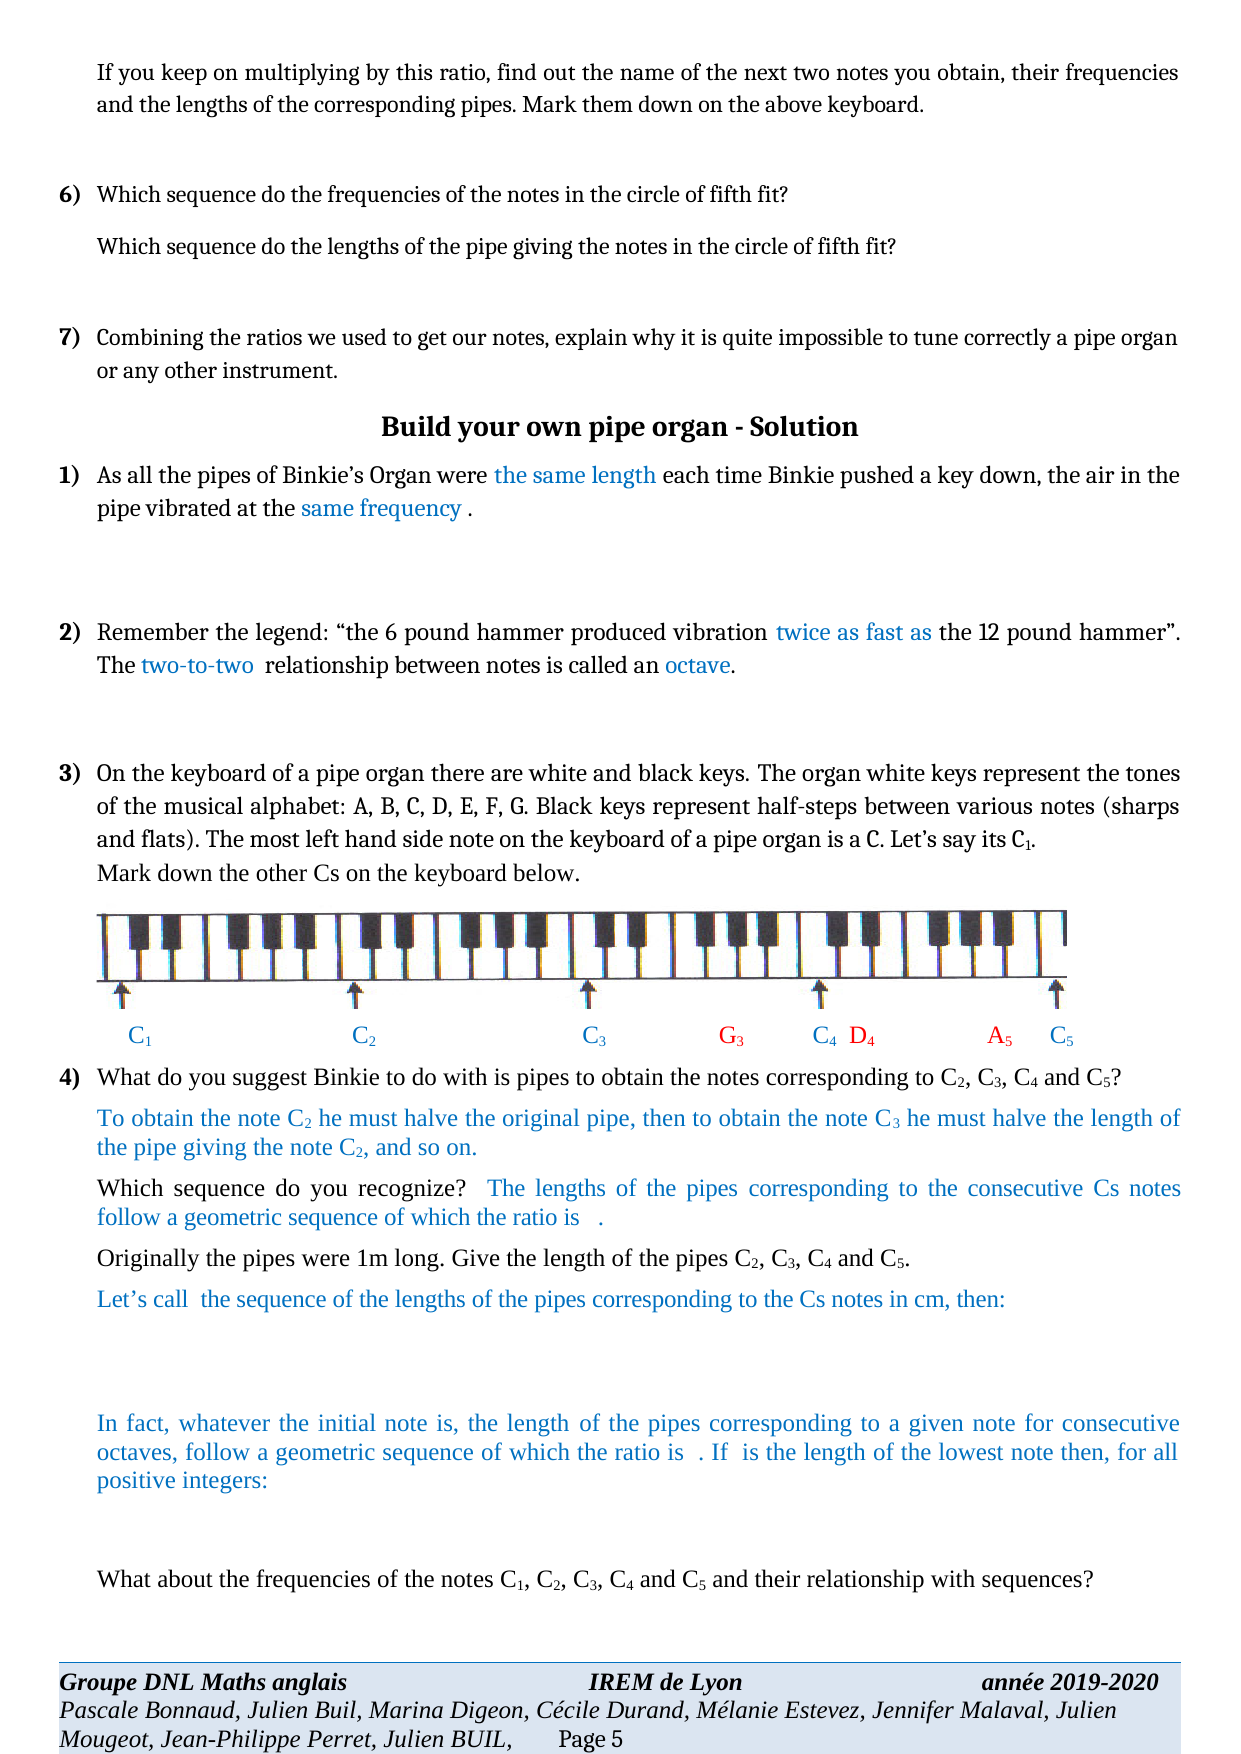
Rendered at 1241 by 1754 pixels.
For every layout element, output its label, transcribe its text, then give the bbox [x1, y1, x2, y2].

text Mark down the other Cs on the keyboard below. [97, 858, 1181, 887]
list Which sequence do the frequencies of the notes in the circle of fifth fit? [59, 181, 1181, 208]
text What about the frequencies of the notes C1, C2, C3, C4 and C5 and their relationship with sequences? [97, 1564, 1181, 1593]
list As all the pipes of Binkie’s Organ were the same length each time Binkie pushed a key down, the air in the pipe vibrated at the same frequency . [59, 461, 1181, 522]
text Build your own pipe organ - Solution [59, 410, 1181, 443]
text To obtain the note C2 he must halve the original pipe, then to obtain the note C3 he must halve the length of the pipe giving the note C2, and so on. [97, 1103, 1181, 1161]
text C1 C2 C3 G3 C4 D4 A5 C5 [97, 1021, 1181, 1049]
text In fact, whatever the initial note is, the length of the pipes corresponding to a given note for consecutive octaves, follow a geometric sequence of which the ratio is . If is the length of the lowest note then, for all positive integers: [97, 1408, 1181, 1494]
list If you keep on multiplying by this ratio, find out the name of the next two notes you obtain, their frequencies and the lengths of the corresponding pipes. Mark them down on the above keyboard. [97, 59, 1181, 118]
picture [96, 904, 1067, 1009]
list Remember the legend: “the 6 pound hammer produced vibration twice as fast as the 12 pound hammer”. The two-to-two relationship between notes is called an octave. [59, 618, 1181, 680]
text Originally the pipes were 1m long. Give the length of the pipes C2, C3, C4 and C5. [97, 1243, 1181, 1272]
text Which sequence do you recognize? The lengths of the pipes corresponding to the consecutive Cs notes follow a geometric sequence of which the ratio is . [97, 1173, 1181, 1231]
text Let’s call the sequence of the lengths of the pipes corresponding to the Cs notes in cm, then: [97, 1284, 1181, 1313]
list Combining the ratios we used to get our notes, explain why it is quite impossible to tune correctly a pipe organ or any other instrument. [59, 323, 1181, 384]
list On the keyboard of a pipe organ there are white and black keys. The organ white keys represent the tones of the musical alphabet: A, B, C, D, E, F, G. Black keys represent half-steps between various notes (sharps and flats). The most left hand side note on the keyboard of a pipe organ is a C. Let’s say its C1. [59, 759, 1181, 854]
list What do you suggest Binkie to do with is pipes to obtain the notes corresponding to C2, C3, C4 and C5? [59, 1062, 1181, 1091]
list Which sequence do the lengths of the pipe giving the notes in the circle of fifth fit? [97, 233, 1181, 261]
